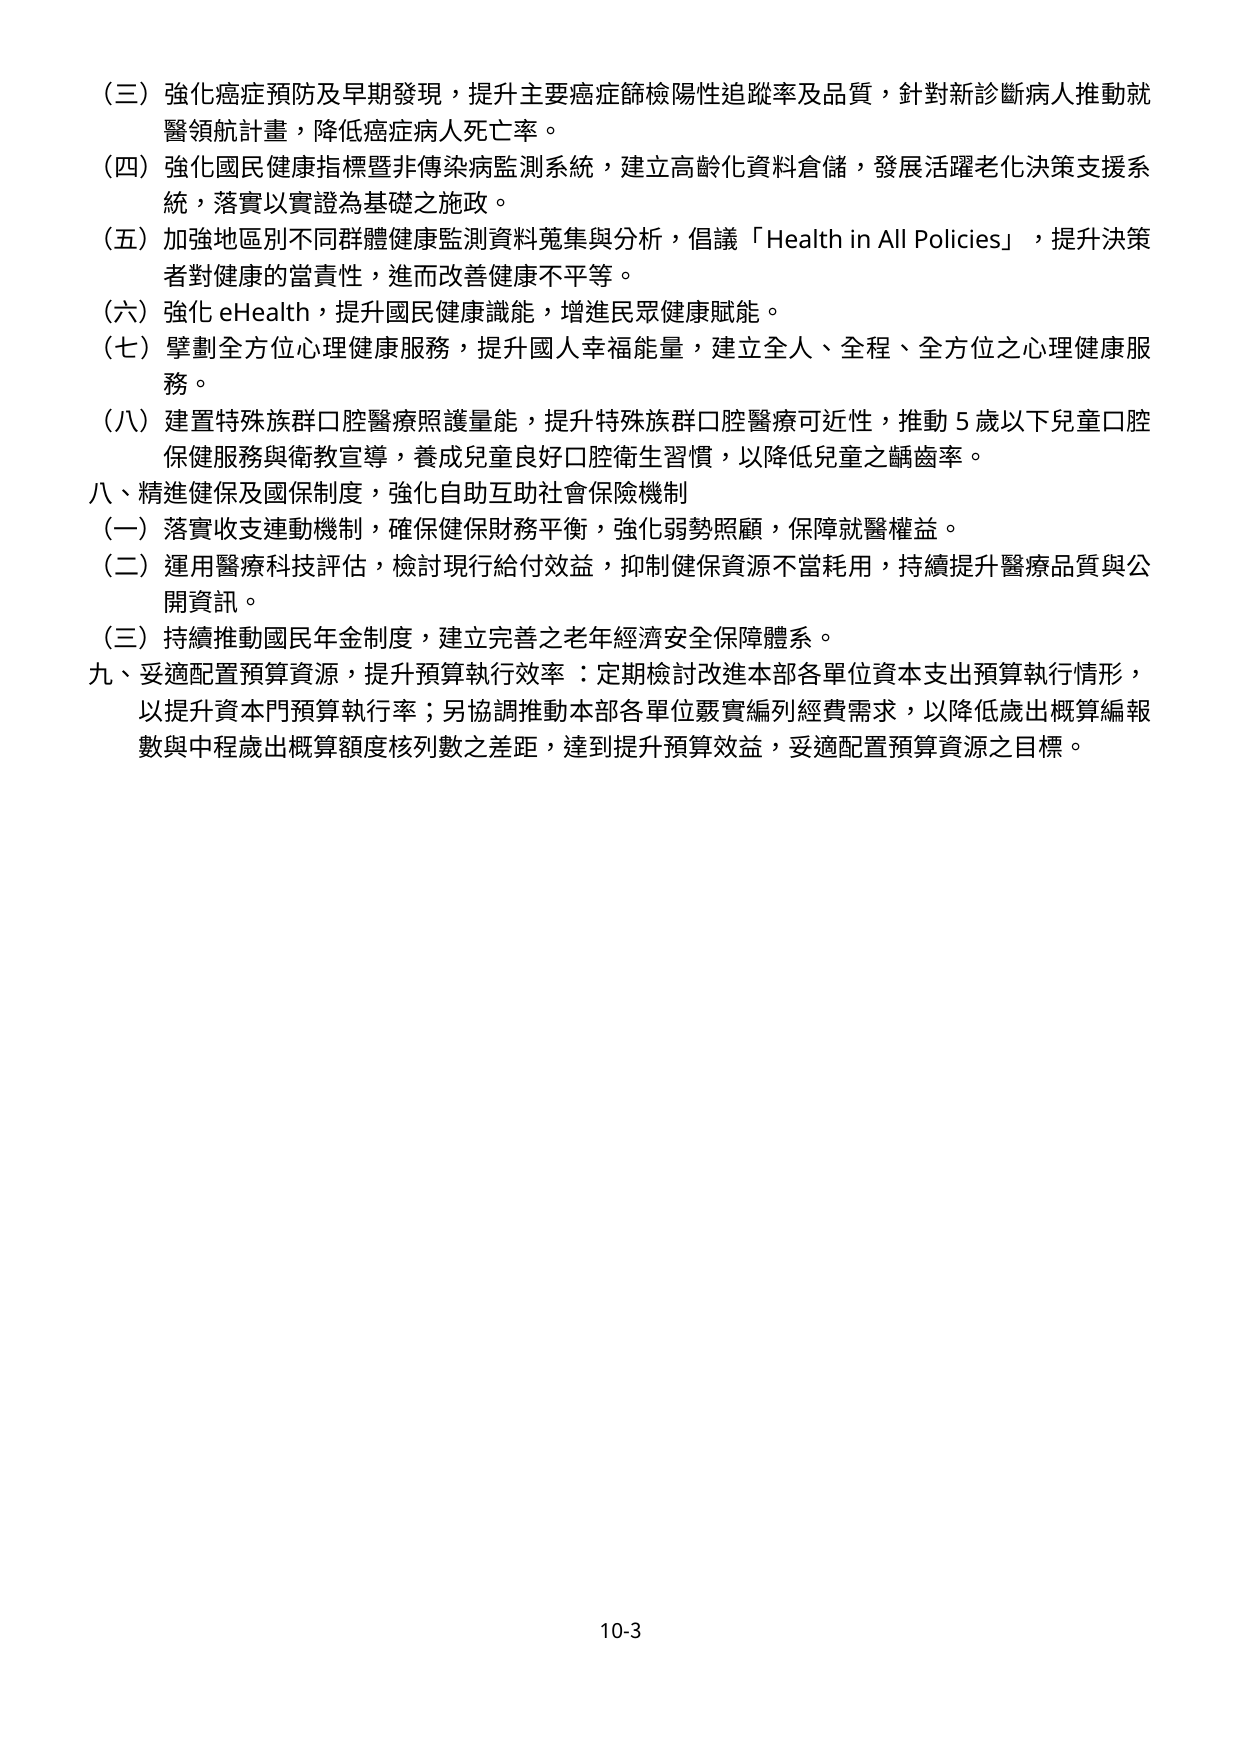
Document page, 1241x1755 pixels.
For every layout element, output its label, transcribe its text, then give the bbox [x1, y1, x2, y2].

text （三）強化癌症預防及早期發現，提升主要癌症篩檢陽性追蹤率及品質，針對新診斷病人推動就醫領航計畫，降低癌症病人死亡率。 [89, 75, 1152, 147]
text 九、妥適配置預算資源，提升預算執行效率 ：定期檢討改進本部各單位資本支出預算執行情形，以提升資本門預算執行率；另協調推動本部各單位覈實編列經費需求，以降低歲出概算編報數與中程歲出概算額度核列數之差距，達到提升預算效益，妥適配置預算資源之目標。 [89, 655, 1152, 764]
text （六）強化eHealth，提升國民健康識能，增進民眾健康賦能。 [89, 292, 1152, 329]
text （八）建置特殊族群口腔醫療照護量能，提升特殊族群口腔醫療可近性，推動5歲以下兒童口腔保健服務與衛教宣導，養成兒童良好口腔衛生習慣，以降低兒童之齲齒率。 [89, 401, 1152, 474]
text 八、精進健保及國保制度，強化自助互助社會保險機制 [89, 474, 1152, 510]
text （四）強化國民健康指標暨非傳染病監測系統，建立高齡化資料倉儲，發展活躍老化決策支援系統，落實以實證為基礎之施政。 [89, 147, 1152, 220]
text （二）運用醫療科技評估，檢討現行給付效益，抑制健保資源不當耗用，持續提升醫療品質與公開資訊。 [89, 546, 1152, 619]
text （五）加強地區別不同群體健康監測資料蒐集與分析，倡議「Health in All Policies」，提升決策者對健康的當責性，進而改善健康不平等。 [89, 220, 1152, 292]
text （三）持續推動國民年金制度，建立完善之老年經濟安全保障體系。 [89, 619, 1152, 655]
text （七）擘劃全方位心理健康服務，提升國人幸福能量，建立全人、全程、全方位之心理健康服務。 [89, 329, 1152, 401]
text （一）落實收支連動機制，確保健保財務平衡，強化弱勢照顧，保障就醫權益。 [89, 510, 1152, 546]
